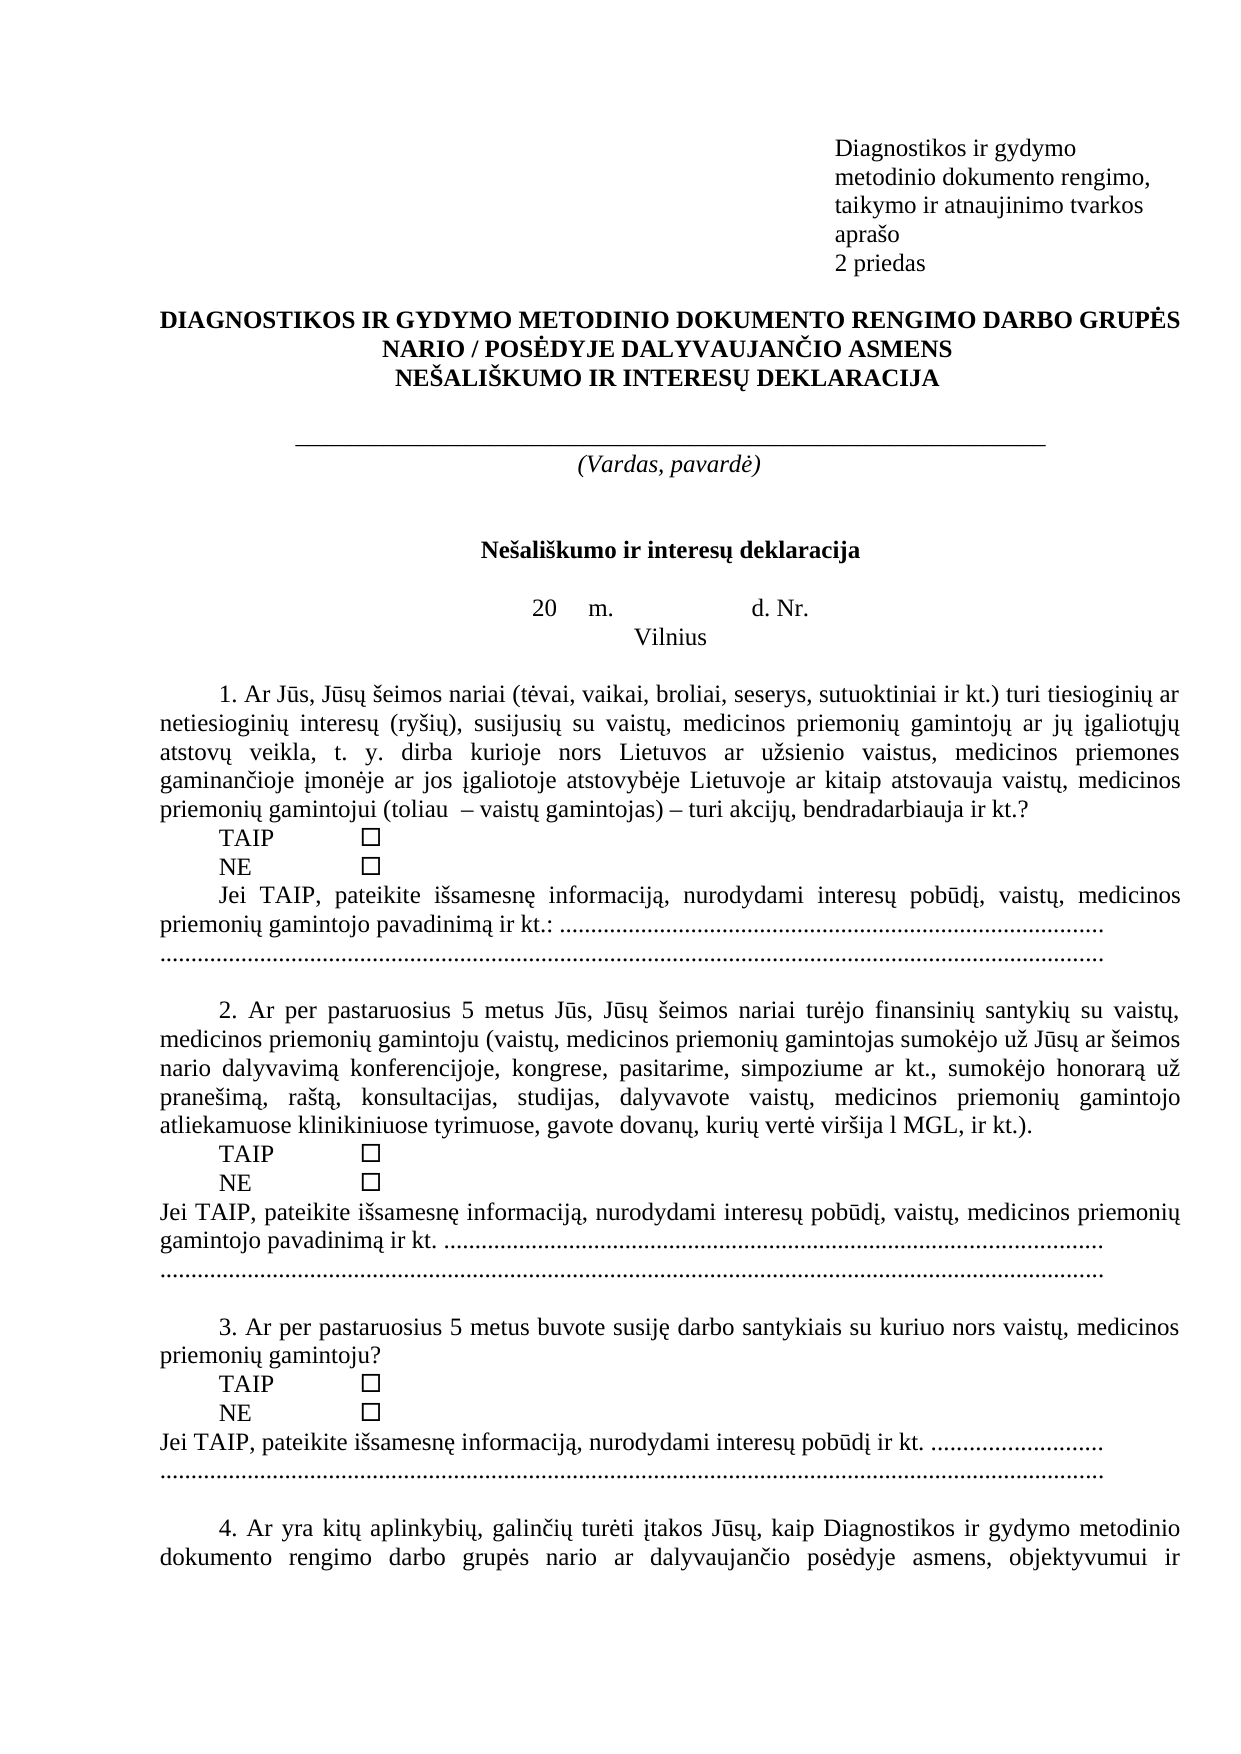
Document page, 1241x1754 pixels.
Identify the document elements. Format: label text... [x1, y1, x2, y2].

text Jei TAIP, pateikite išsamesnę informaciją, nurodydami interesų pobūdį ir kt. . [159, 1427, 1181, 1455]
text 4. Ar yra kitų aplinkybių, galinčių turėti įtakos Jūsų, kaip Diagnostikos ir gydymo metodinio dokumento rengimo darbo grupės nario ar dalyvaujančio posėdyje asmens, objektyvumui ir [159, 1513, 1181, 1570]
text metodinio dokumento rengimo, [834, 162, 1181, 190]
text Diagnostikos ir gydymo [834, 133, 1181, 162]
text Nešališkumo ir interesų deklaracija [159, 535, 1181, 564]
text 1. Ar Jūs, Jūsų šeimos nariai (tėvai, vaikai, broliai, seserys, sutuoktiniai ir kt.) turi tiesioginių ar netiesioginių interesų (ryšių), susijusių su vaistų, medicinos priemonių gamintojų ar jų įgaliotųjų atstovų veikla, t. y. dirba kurioje nors Lietuvos ar užsienio vaistus, medicinos priemones gaminančioje įmonėje ar jos įgaliotoje atstovybėje Lietuvoje ar kitaip atstovauja vaistų, medicinos priemonių gamintojui (toliau – vaistų gamintojas) – turi akcijų, bendradarbiauja ir kt.? [159, 679, 1181, 823]
text 20 m. d. Nr. [159, 593, 1181, 622]
text ____________________________________________________________ [159, 420, 1181, 449]
text Vilnius [159, 622, 1181, 650]
text TAIP [] [159, 1139, 1181, 1168]
text NE [] [159, 852, 1181, 880]
text (Vardas, pavardė) [159, 449, 1181, 478]
text Jei TAIP, pateikite išsamesnę informaciją, nurodydami interesų pobūdį, vaistų, medicinos priemonių gamintojo pavadinimą ir kt.: [159, 880, 1181, 938]
text 3. Ar per pastaruosius 5 metus buvote susiję darbo santykiais su kuriuo nors vaistų, medicinos priemonių gamintoju? [159, 1312, 1181, 1369]
text NE [] [159, 1168, 1181, 1197]
text NE [] [159, 1398, 1181, 1427]
text . [159, 938, 1181, 967]
text aprašo [834, 219, 1181, 248]
text DIAGNOSTIKOS IR GYDYMO METODINIO DOKUMENTO RENGIMO DARBO GRUPĖS NARIO / POSĖDYJE DALYVAUJANČIO ASMENS [159, 305, 1181, 363]
text 2 priedas [834, 248, 1181, 277]
text Jei TAIP, pateikite išsamesnę informaciją, nurodydami interesų pobūdį, vaistų, medicinos priemonių gamintojo pavadinimą ir kt. . [159, 1197, 1181, 1254]
text TAIP [] [159, 1369, 1181, 1398]
text . [159, 1455, 1181, 1484]
text taikymo ir atnaujinimo tvarkos [834, 190, 1181, 219]
text NEŠALIŠKUMO IR INTERESŲ DEKLARACIJA [159, 363, 1181, 392]
text TAIP [] [159, 823, 1181, 852]
text . [159, 1254, 1181, 1283]
text 2. Ar per pastaruosius 5 metus Jūs, Jūsų šeimos nariai turėjo finansinių santykių su vaistų, medicinos priemonių gamintoju (vaistų, medicinos priemonių gamintojas sumokėjo už Jūsų ar šeimos nario dalyvavimą konferencijoje, kongrese, pasitarime, simpoziume ar kt., sumokėjo honorarą už pranešimą, raštą, konsultacijas, studijas, dalyvavote vaistų, medicinos priemonių gamintojo atliekamuose klinikiniuose tyrimuose, gavote dovanų, kurių vertė viršija l MGL, ir kt.). [159, 995, 1181, 1139]
